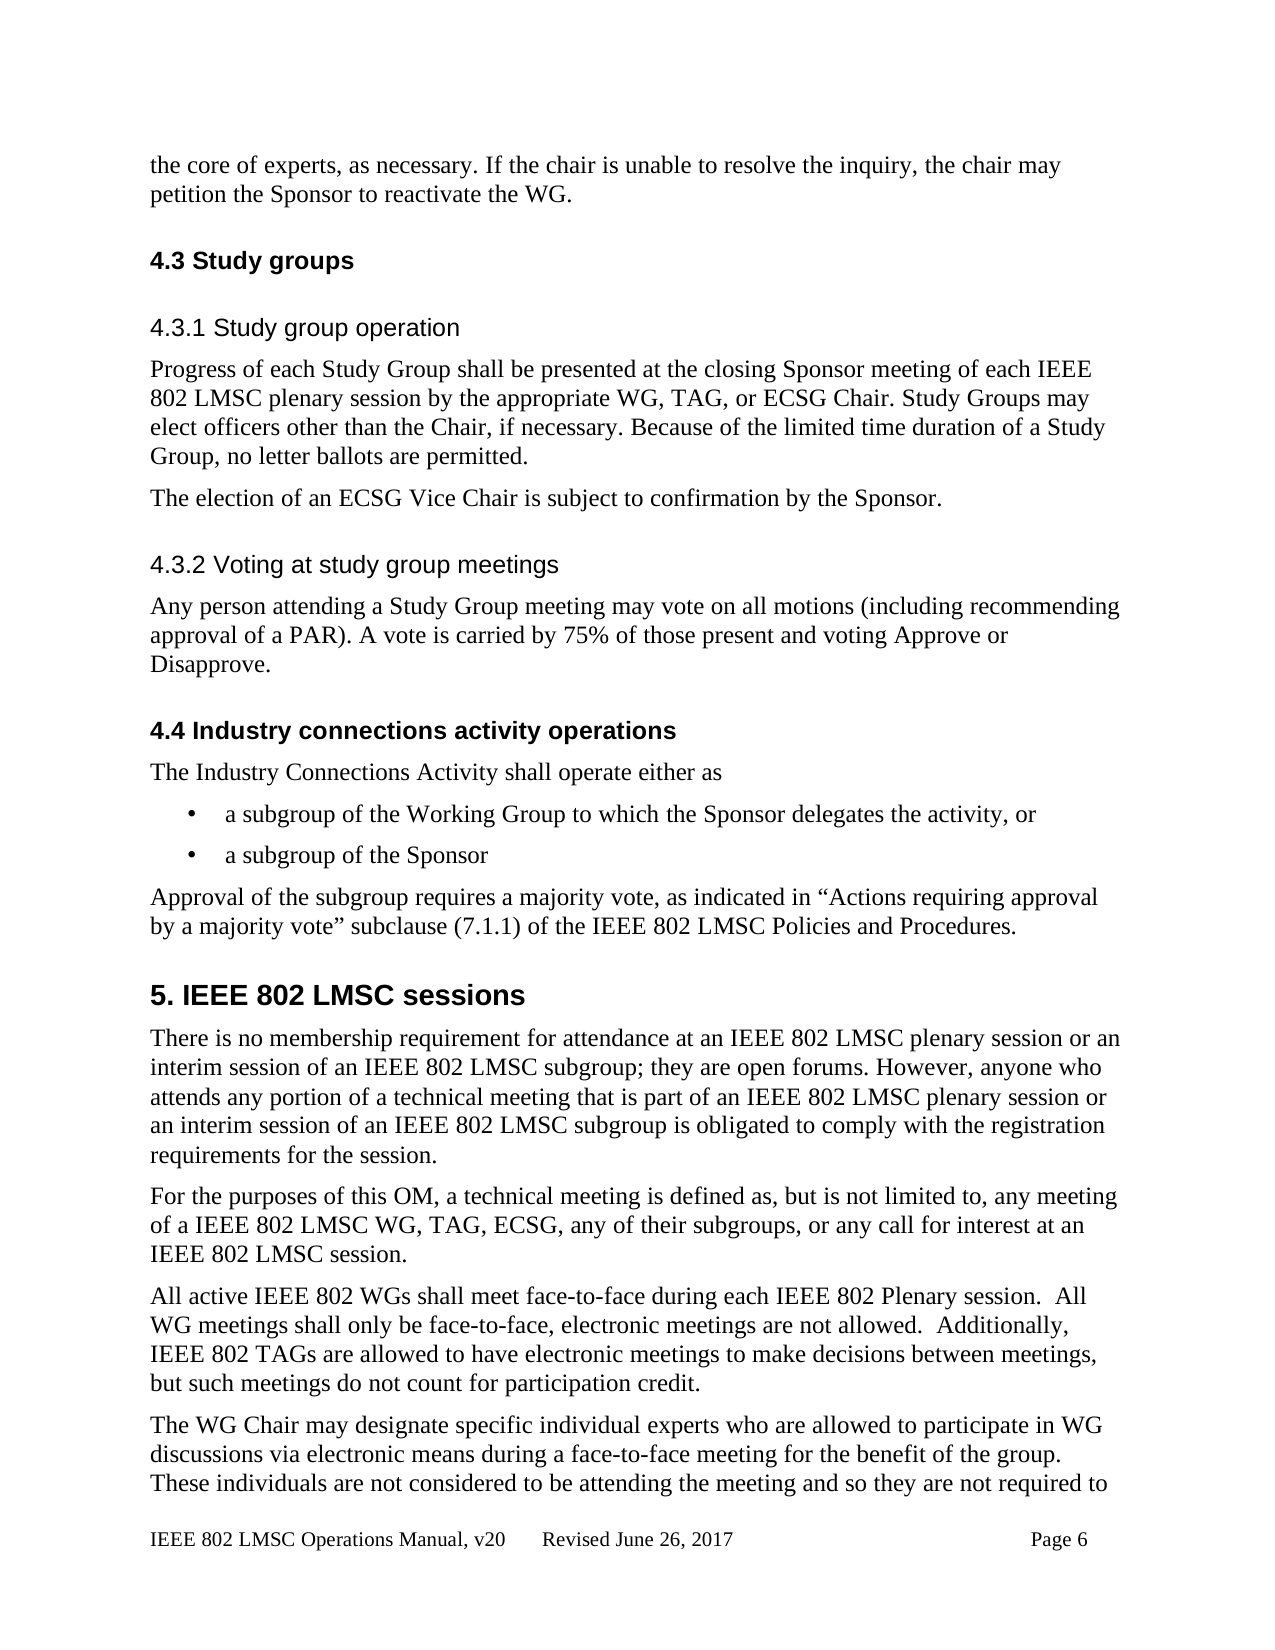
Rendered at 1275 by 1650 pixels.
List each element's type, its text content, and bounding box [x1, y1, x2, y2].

text The WG Chair may designate specific individual experts who are allowed to participate in WG discussions via electronic means during a face-to-face meeting for the benefit of the group. These individuals are not considered to be attending the meeting and so they are not required to [150, 1409, 1125, 1497]
text the core of experts, as necessary. If the chair is unable to resolve the inquiry, the chair may petition the Sponsor to reactivate the WG. [150, 150, 1125, 208]
subtitle Voting at study group meetings [150, 549, 1125, 579]
subtitle Industry connections activity operations [150, 716, 1125, 745]
text Any person attending a Study Group meeting may vote on all motions (including recommending approval of a PAR). A vote is carried by 75% of those present and voting Approve or Disapprove. [150, 591, 1125, 678]
list a subgroup of the Working Group to which the Sponsor delegates the activity, or [187, 798, 1125, 827]
text Approval of the subgroup requires a majority vote, as indicated in “Actions requiring approval by a majority vote” subclause (7.1.1) of the IEEE 802 LMSC Policies and Procedures. [150, 882, 1125, 940]
text For the purposes of this OM, a technical meeting is defined as, but is not limited to, any meeting of a IEEE 802 LMSC WG, TAG, ECSG, any of their subgroups, or any call for interest at an IEEE 802 LMSC session. [150, 1181, 1125, 1268]
text All active IEEE 802 WGs shall meet face-to-face during each IEEE 802 Plenary session. All WG meetings shall only be face-to-face, electronic meetings are not allowed. Additionally, IEEE 802 TAGs are allowed to have electronic meetings to make decisions between meetings, but such meetings do not count for participation credit. [150, 1281, 1125, 1397]
text There is no membership requirement for attendance at an IEEE 802 LMSC plenary session or an interim session of an IEEE 802 LMSC subgroup; they are open forums. However, anyone who attends any portion of a technical meeting that is part of an IEEE 802 LMSC plenary session or an interim session of an IEEE 802 LMSC subgroup is obligated to comply with the registration requirements for the session. [150, 1023, 1125, 1168]
text Progress of each Study Group shall be presented at the closing Sponsor meeting of each IEEE 802 LMSC plenary session by the appropriate WG, TAG, or ECSG Chair. Study Groups may elect officers other than the Chair, if necessary. Because of the limited time duration of a Study Group, no letter ballots are permitted. [150, 354, 1125, 470]
list a subgroup of the Sponsor [187, 840, 1125, 869]
subtitle IEEE 802 LMSC sessions [150, 978, 1125, 1011]
subtitle Study groups [150, 246, 1125, 275]
subtitle Study group operation [150, 313, 1125, 342]
text The Industry Connections Activity shall operate either as [150, 757, 1125, 786]
text The election of an ECSG Vice Chair is subject to confirmation by the Sponsor. [150, 482, 1125, 512]
